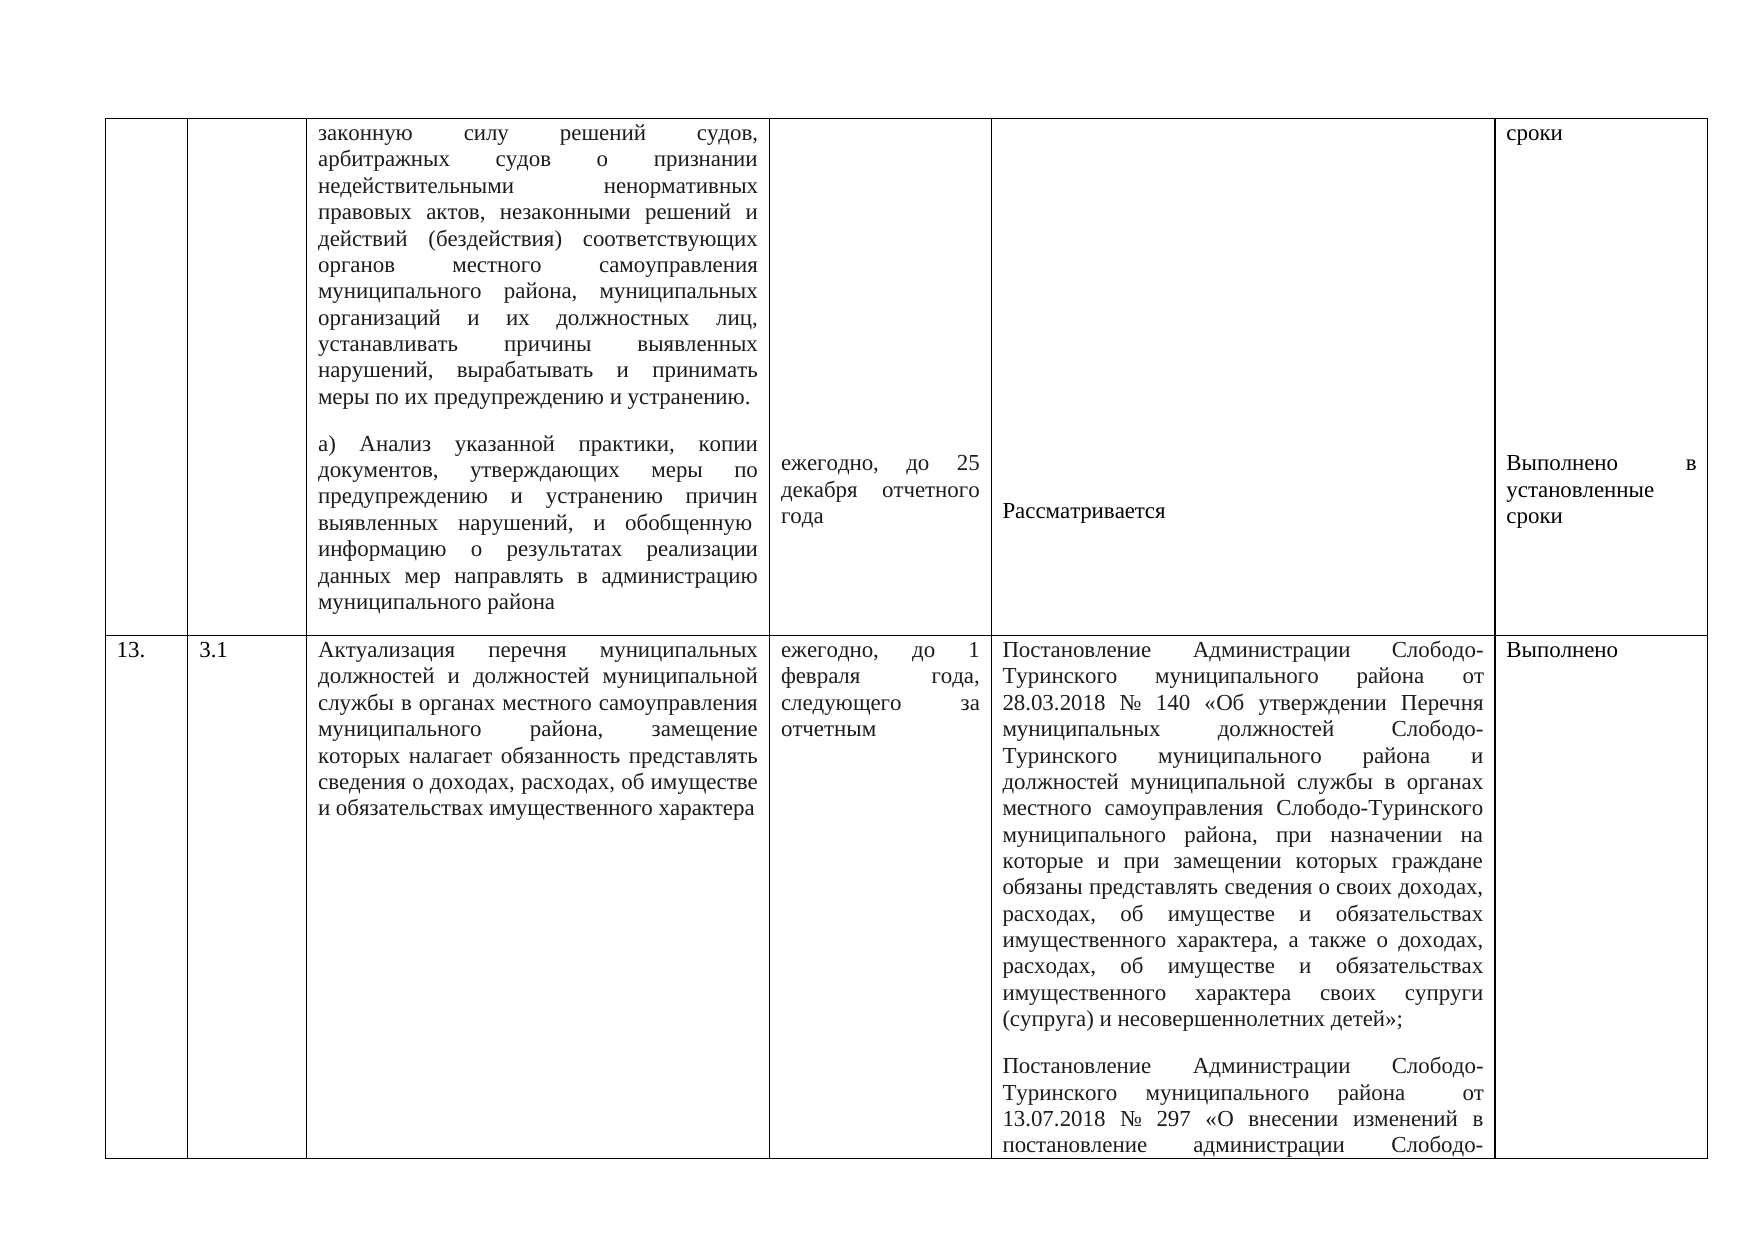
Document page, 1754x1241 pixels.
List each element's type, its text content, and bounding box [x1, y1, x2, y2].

table_cell Постановление Администрации Слободо-Туринского муниципального района от 28.03.2018 № 140 «Об утверждении Перечня муниципальных должностей Слободо-Туринского муниципального района и должностей муниципальной службы в органах местного самоуправления Слободо-Туринского муниципального района, при назначении на которые и при замещении которых граждане обязаны представлять сведения о своих доходах, расходах, об имуществе и обязательствах имущественного характера, а также о доходах, расходах, об имуществе и обязательствах имущественного характера своих супруги (супруга) и несовершеннолетних детей»; Постановление Администрации Слободо-Туринского муниципального района от 13.07.2018 № 297 «О внесении изменений в постановление администрации Слободо- [992, 636, 1494, 1158]
table_cell [106, 119, 187, 635]
table_cell 13. [106, 636, 187, 1158]
table_cell ежегодно, до 1 февраля года, следующего за отчетным [770, 636, 991, 1158]
table_cell Выполнено [1496, 636, 1707, 1158]
table_cell сроки Выполнено в установленные сроки [1496, 119, 1707, 635]
table_cell Рассматривается [992, 119, 1494, 635]
table_cell 3.1 [188, 636, 306, 1158]
table_cell Актуализация перечня муниципальных должностей и должностей муниципальной службы в органах местного самоуправления муниципального района, замещение которых налагает обязанность представлять сведения о доходах, расходах, об имуществе и обязательствах имущественного характера [307, 636, 769, 1158]
table_cell законную силу решений судов, арбитражных судов о признании недействительными ненормативных правовых актов, незаконными решений и действий (бездействия) соответствующих органов местного самоуправления муниципального района, муниципальных организаций и их должностных лиц, устанавливать причины выявленных нарушений, вырабатывать и принимать меры по их предупреждению и устранению. а) Анализ указанной практики, копии документов, утверждающих меры по предупреждению и устранению причин выявленных нарушений, и обобщенную информацию о результатах реализации данных мер направлять в администрацию муниципального района [307, 119, 769, 635]
table_cell [188, 119, 306, 635]
table_cell ежегодно, до 25 декабря отчетного года [770, 119, 991, 635]
